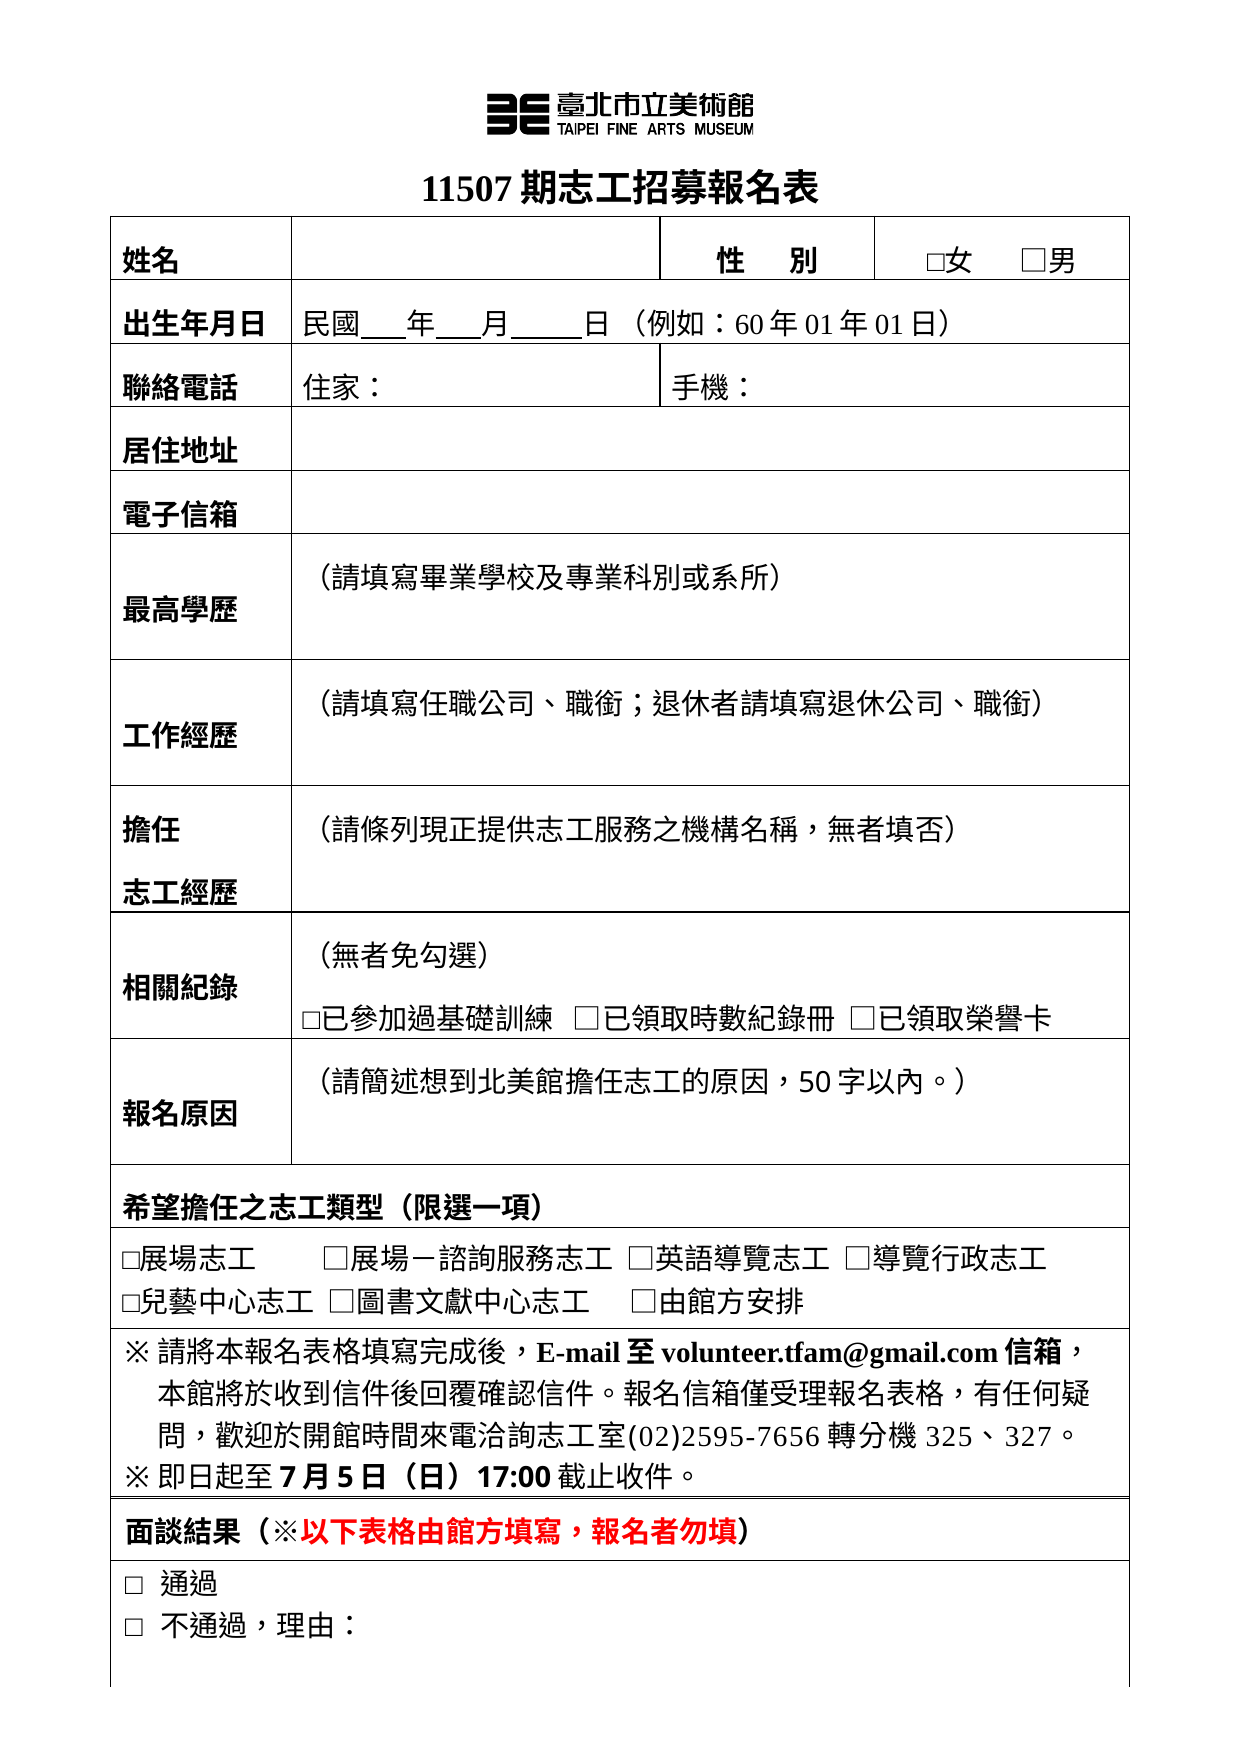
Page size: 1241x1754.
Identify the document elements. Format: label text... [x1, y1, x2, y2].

table_cell 居住地址 [111, 407, 291, 470]
table_cell 相關紀錄 [111, 913, 291, 1037]
table_header 性別 [661, 217, 874, 279]
text 11507期志工招募報名表 [187, 144, 1053, 206]
table_header [292, 217, 659, 279]
table_cell [292, 471, 1129, 533]
table_header □女 □男 [875, 217, 1129, 279]
table_cell 最高學歷 [111, 534, 291, 659]
table_cell （請簡述想到北美館擔任志工的原因，50字以內。） [292, 1039, 1129, 1163]
table_cell 面談結果（※以下表格由館方填寫，報名者勿填） [111, 1499, 1129, 1560]
table_cell [292, 407, 1129, 470]
table_cell 工作經歷 [111, 660, 291, 785]
table_cell 擔任 志工經歷 [111, 786, 291, 911]
table_cell （請填寫畢業學校及專業科別或系所） [292, 534, 1129, 659]
table_cell □展場志工 □展場－諮詢服務志工 □英語導覽志工 □導覽行政志工 □兒藝中心志工 □圖書文獻中心志工 □由館方安排 [111, 1228, 1129, 1328]
table_cell 出生年月日 [111, 280, 291, 343]
table_cell 住家： [292, 344, 659, 406]
table_cell 手機： [661, 344, 1129, 406]
table_cell □ 通過 [111, 1561, 1129, 1603]
table_cell 報名原因 [111, 1039, 291, 1163]
table_cell （無者免勾選） □已參加過基礎訓練 □已領取時數紀錄冊 □已領取榮譽卡 [292, 913, 1129, 1037]
table_cell 希望擔任之志工類型（限選一項） [111, 1165, 1129, 1227]
table_cell 民國 年 月 日 （例如：60年01年01日） [292, 280, 1129, 343]
table_cell （請條列現正提供志工服務之機構名稱，無者填否） [292, 786, 1129, 911]
table_cell □ 不通過，理由： [111, 1603, 1129, 1687]
table_cell 聯絡電話 [111, 344, 291, 406]
table_cell （請填寫任職公司、職銜；退休者請填寫退休公司、職銜） [292, 660, 1129, 785]
table_cell 電子信箱 [111, 471, 291, 533]
table_header 姓名 [111, 217, 291, 279]
table_cell ※ 請將本報名表格填寫完成後，E-mail至volunteer.tfam@gmail.com信箱，本館將於收到信件後回覆確認信件。報名信箱僅受理報名表格，有任何疑問，歡迎於開館時間來電洽詢志工室(02)2595-7656轉分機325、327。 ※ 即日起至7月5日（日）17:00截止收件。 [111, 1329, 1129, 1496]
